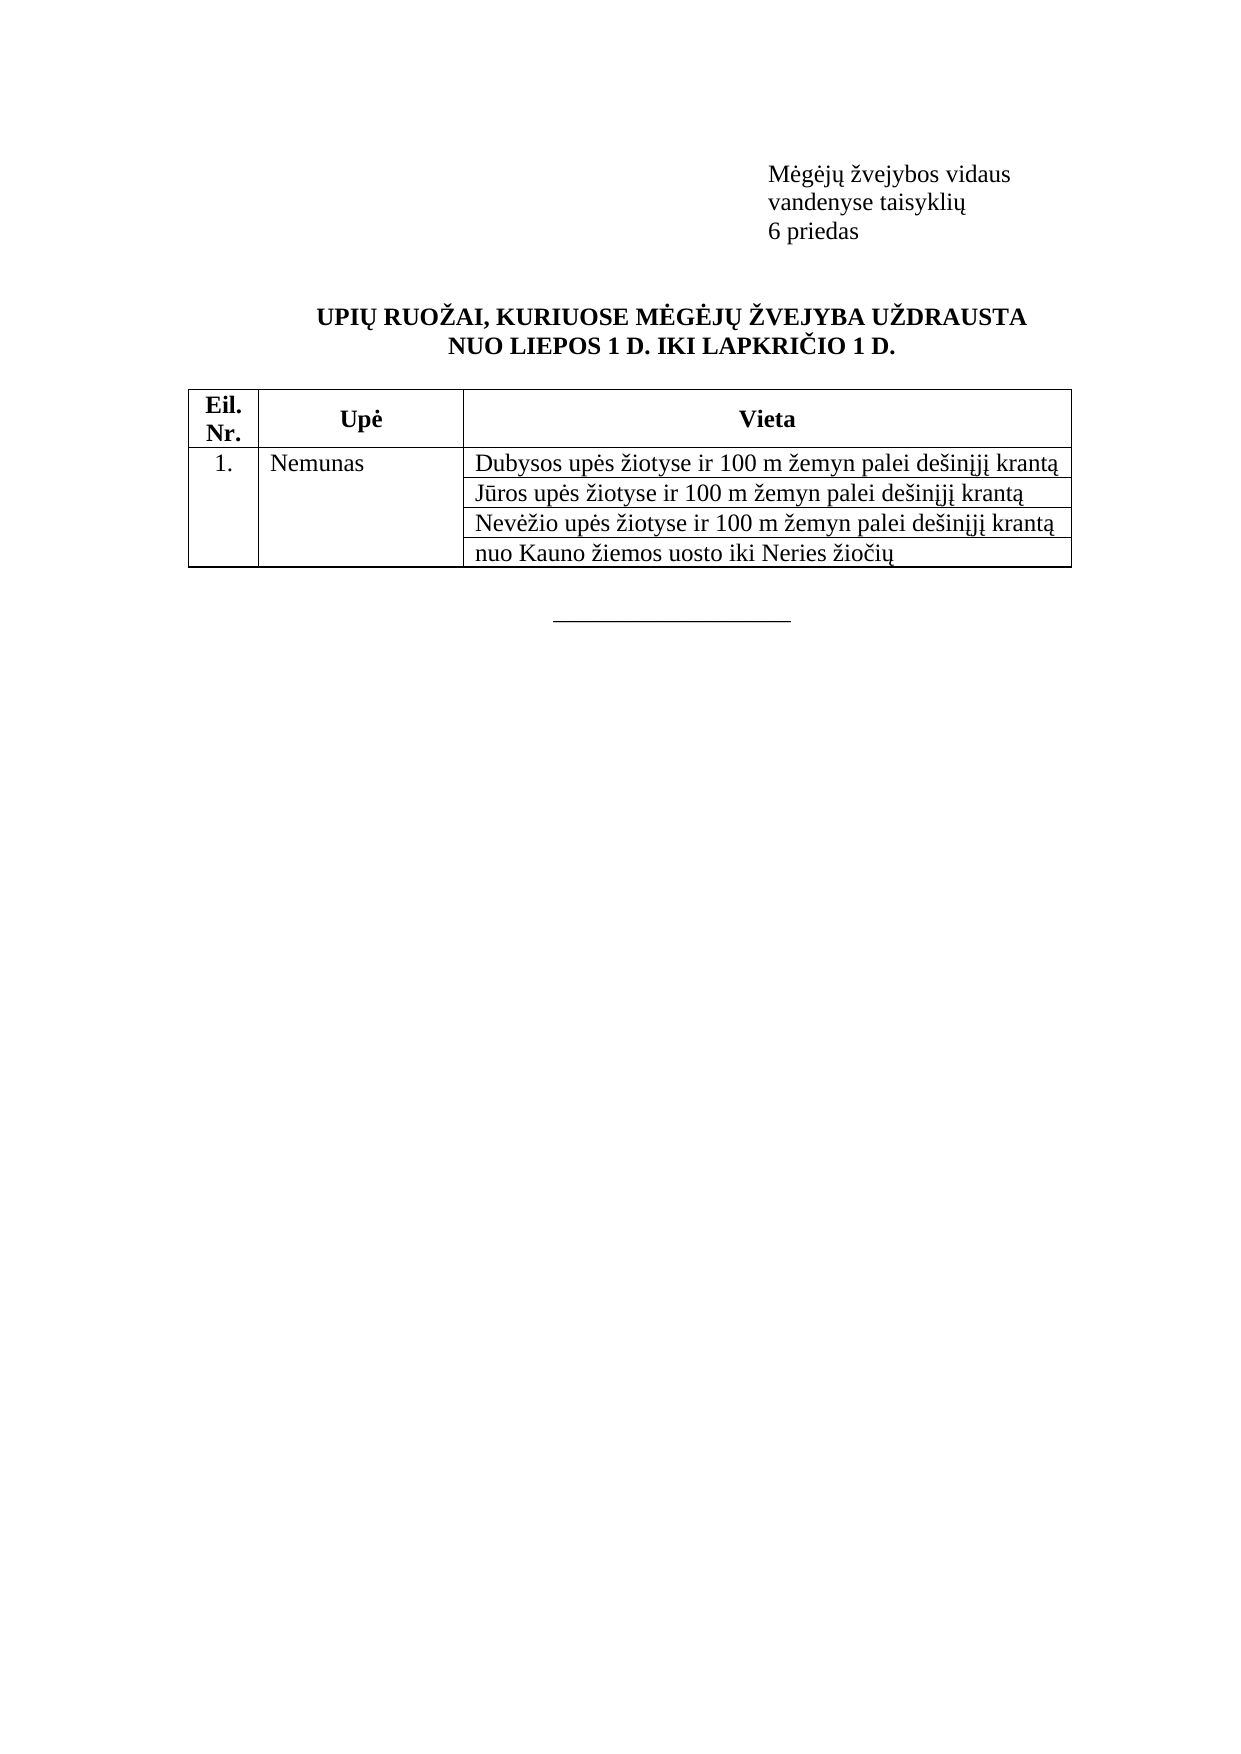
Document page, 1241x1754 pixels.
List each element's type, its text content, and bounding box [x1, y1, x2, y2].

text Mėgėjų žvejybos vidaus [768, 159, 1166, 187]
table_cell Nevėžio upės žiotyse ir 100 m žemyn palei dešinįjį krantą [464, 508, 1071, 537]
table_cell 1. [189, 448, 258, 566]
text 6 priedas [768, 216, 1166, 245]
text vandenyse taisyklių [768, 187, 1166, 216]
table_cell Jūros upės žiotyse ir 100 m žemyn palei dešinįjį krantą [464, 478, 1071, 507]
table_header Vieta [464, 390, 1071, 447]
text ___________________ [177, 596, 1166, 625]
table_header Upė [259, 390, 463, 447]
table_header Eil. Nr. [189, 390, 258, 447]
table_cell Dubysos upės žiotyse ir 100 m žemyn palei dešinįjį krantą [464, 448, 1071, 477]
table_cell Nemunas [259, 448, 463, 566]
text UPIŲ RUOŽAI, KURIUOSE MĖGĖJŲ ŽVEJYBA UŽDRAUSTA NUO LIEPOS 1 D. IKI LAPKRIČIO 1 D. [177, 302, 1166, 360]
table_cell nuo Kauno žiemos uosto iki Neries žiočių [464, 538, 1071, 566]
